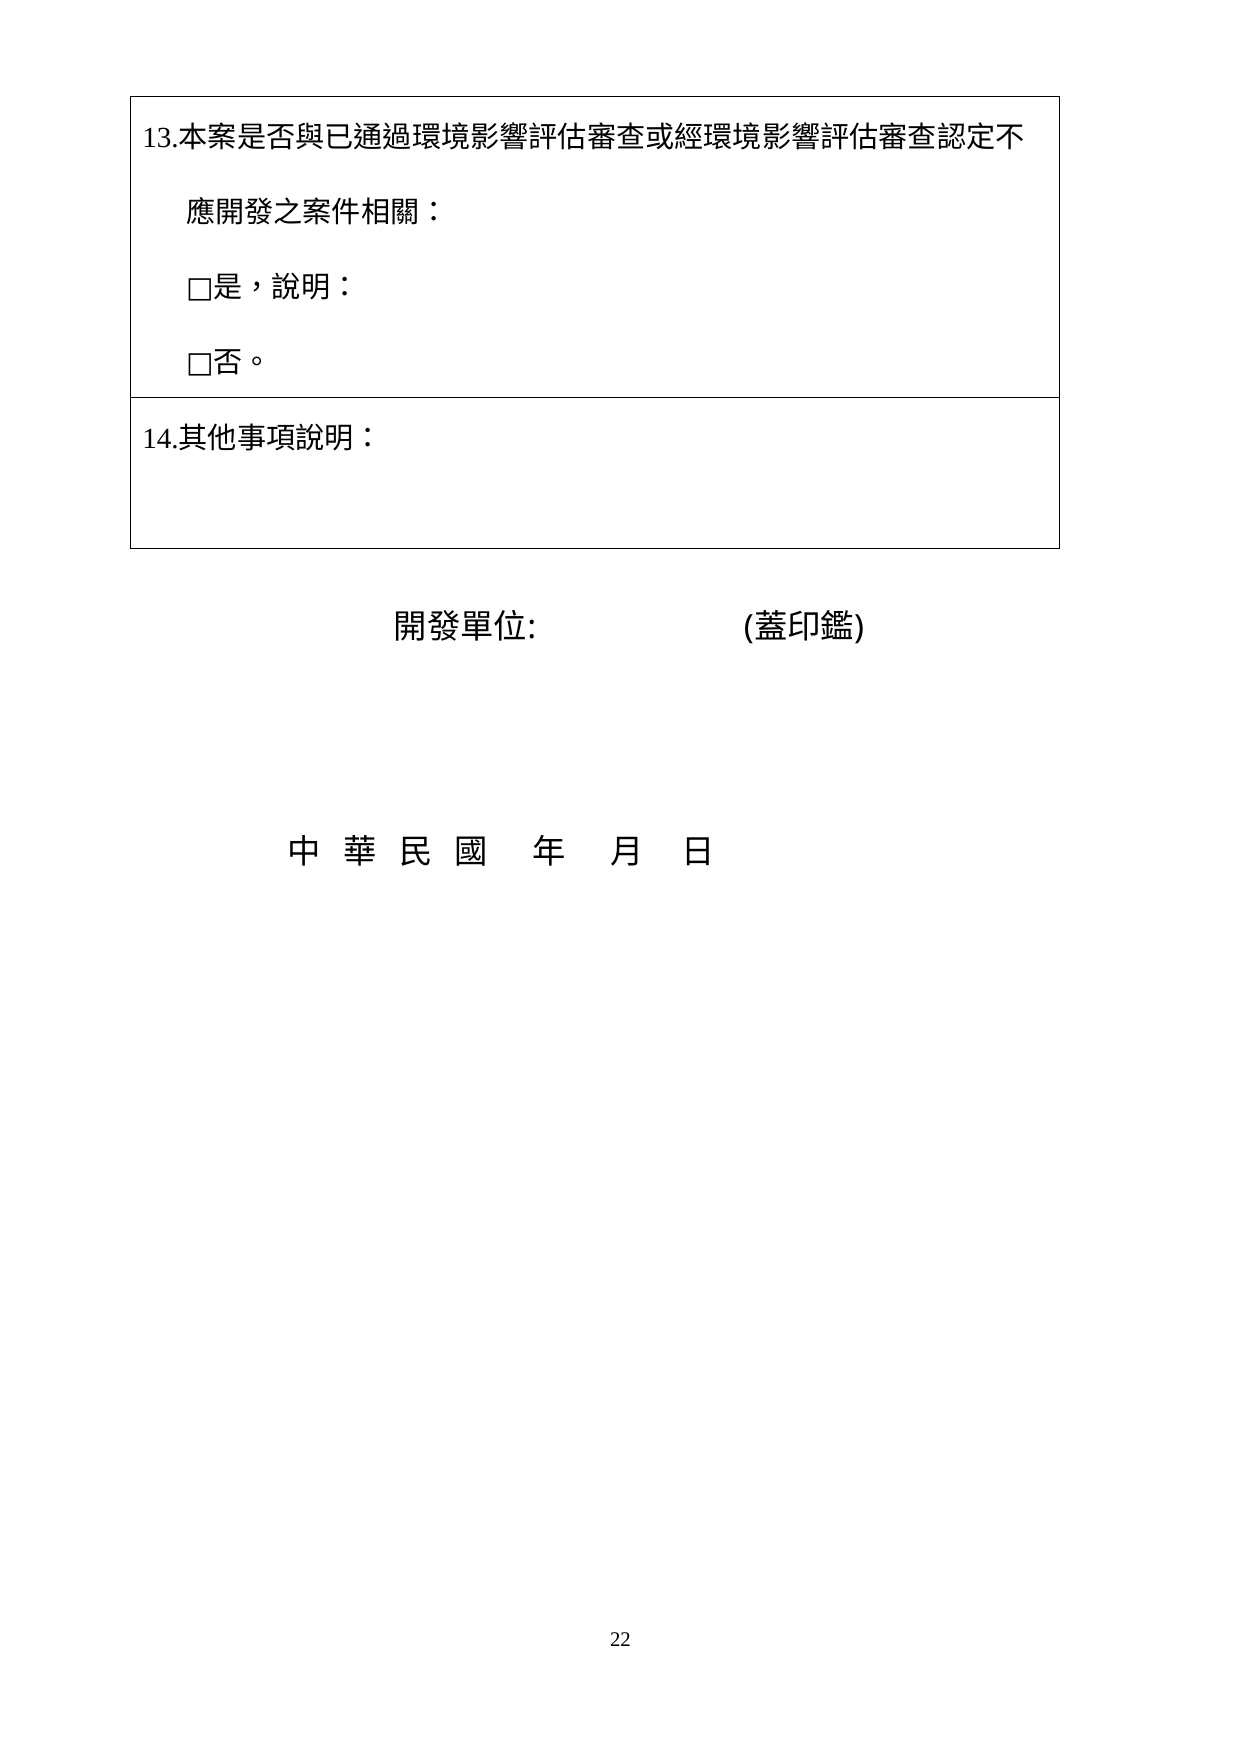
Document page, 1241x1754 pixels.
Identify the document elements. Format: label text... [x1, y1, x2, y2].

table_cell 14.其他事項說明： [131, 398, 1059, 548]
text 開發單位: (蓋印鑑) [187, 587, 1053, 662]
table_cell 13.本案是否與已通過環境影響評估審查或經環境影響評估審查認定不應開發之案件相關： □是，說明： □否。 [131, 97, 1059, 397]
text 中 華 民 國 年 月 日 [187, 812, 1053, 887]
